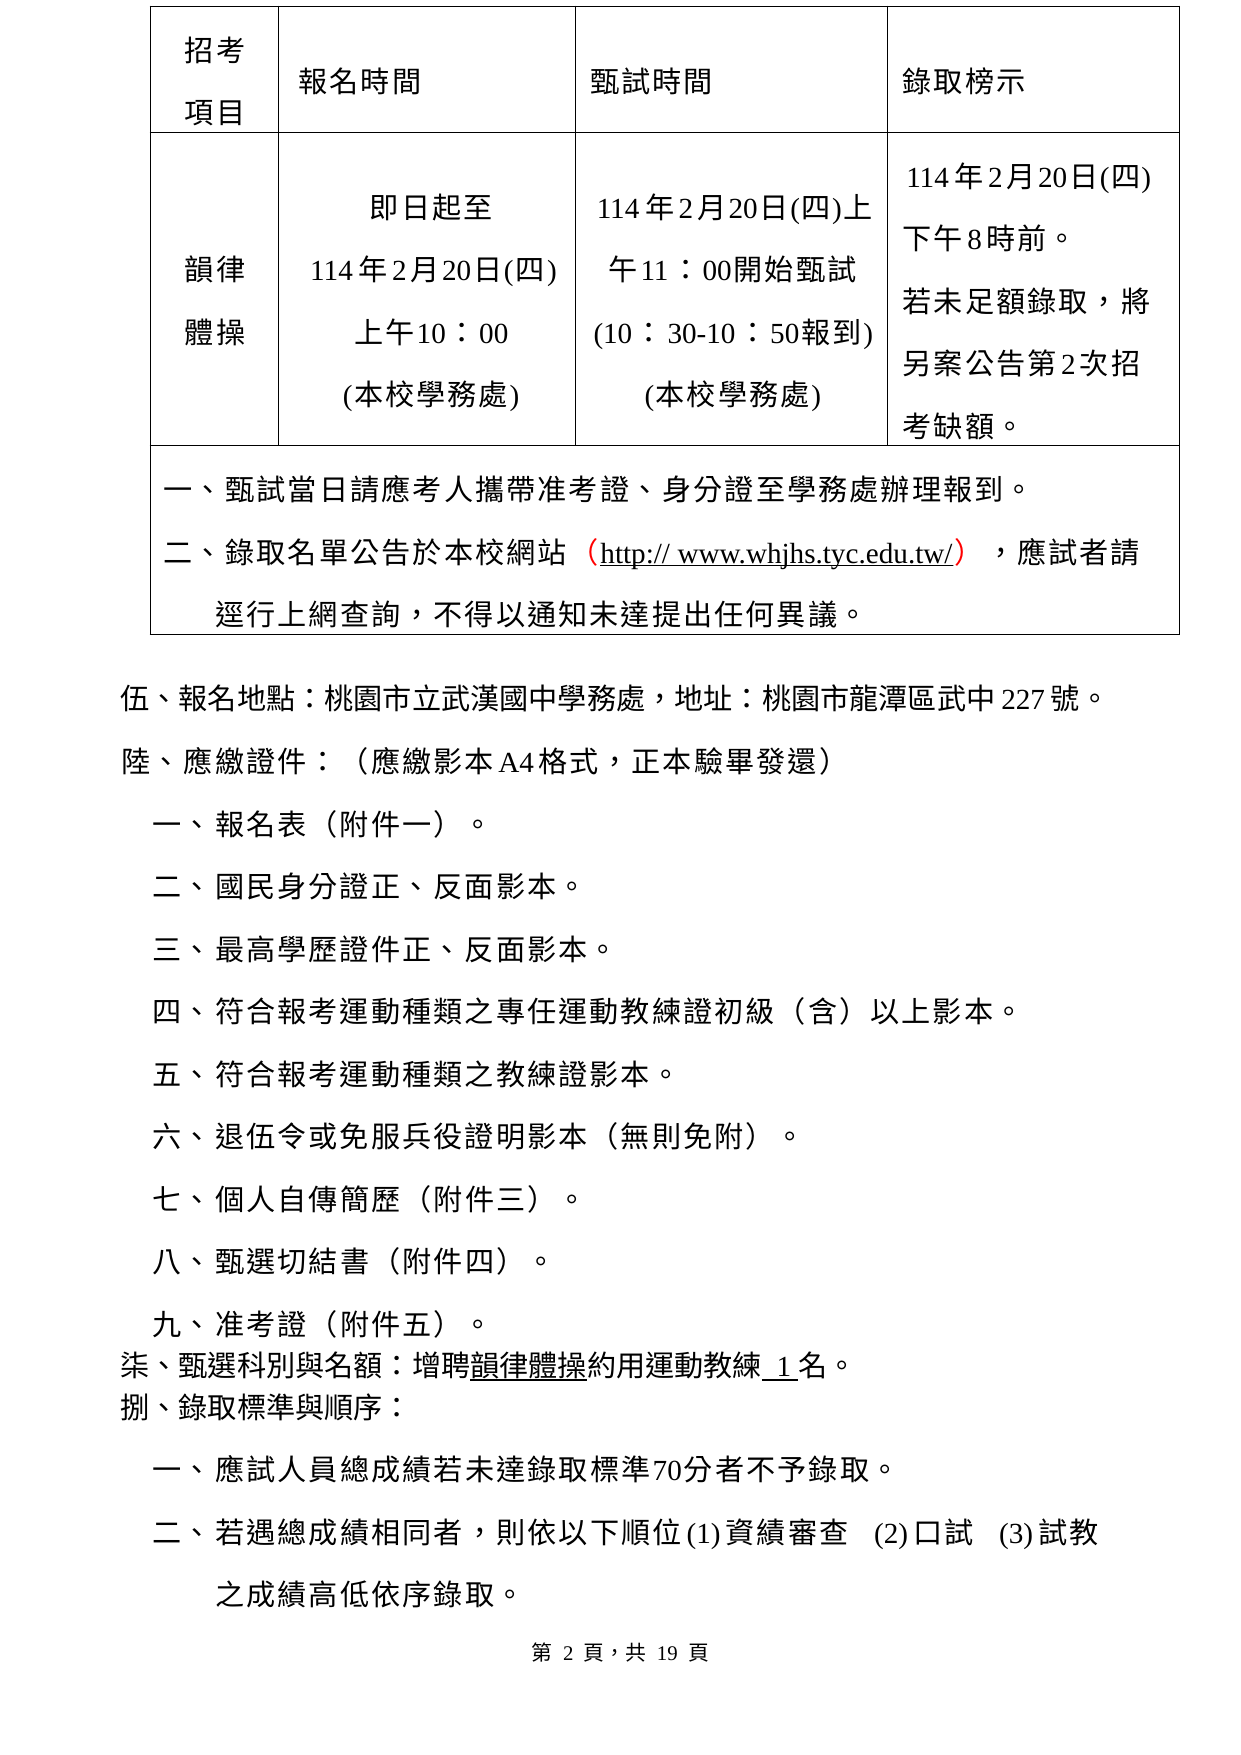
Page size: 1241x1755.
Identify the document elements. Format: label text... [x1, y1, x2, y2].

table_cell 即日起至 114年2月20日(四) 上午10：00 (本校學務處) [279, 133, 575, 445]
table_header 錄取榜示 [888, 7, 1179, 132]
text 四、符合報考運動種類之專任運動教練證初級（含）以上影本。 [149, 968, 1120, 1031]
text 陸、應繳證件：（應繳影本A4格式，正本驗畢發還） [120, 718, 1120, 781]
text 三、最高學歷證件正、反面影本。 [149, 906, 1120, 968]
table_header 報名時間 [279, 7, 575, 132]
table_header 招考 項目 [151, 7, 278, 132]
text 一、報名表（附件一）。 [149, 781, 1120, 843]
text 九、准考證（附件五）。 [149, 1281, 1120, 1343]
text 二、國民身分證正、反面影本。 [149, 843, 1120, 906]
text 五、符合報考運動種類之教練證影本。 [149, 1031, 1120, 1093]
text 六、退伍令或免服兵役證明影本（無則免附）。 [149, 1093, 1120, 1156]
text 二、若遇總成績相同者，則依以下順位(1)資績審查 (2)口試 (3)試教之成績高低依序錄取。 [149, 1489, 1120, 1614]
text 八、甄選切結書（附件四）。 [149, 1218, 1120, 1281]
text 一、應試人員總成績若未達錄取標準70分者不予錄取。 [149, 1426, 1120, 1489]
text 捌、錄取標準與順序： [120, 1385, 1120, 1426]
table_cell 114年2月20日(四)上午11：00開始甄試 (10：30-10：50報到) (本校學務處) [576, 133, 887, 445]
table_cell 一、甄試當日請應考人攜帶准考證、身分證至學務處辦理報到。 二、錄取名單公告於本校網站（http:// www.whjhs.tyc.edu.tw/），應試者請逕行上網查詢，不得以通知未達提出任何異議。 [151, 446, 1179, 634]
table_cell 114年2月20日(四)下午8時前。 若未足額錄取，將另案公告第2次招考缺額。 [888, 133, 1179, 445]
text 柒、甄選科別與名額：增聘韻律體操約用運動教練 1 名。 [120, 1343, 1120, 1385]
table_cell 韻律 體操 [151, 133, 278, 445]
table_header 甄試時間 [576, 7, 887, 132]
text 伍、報名地點：桃園市立武漢國中學務處，地址：桃園市龍潭區武中227號。 [120, 676, 1120, 718]
text 七、個人自傳簡歷（附件三）。 [149, 1156, 1120, 1218]
